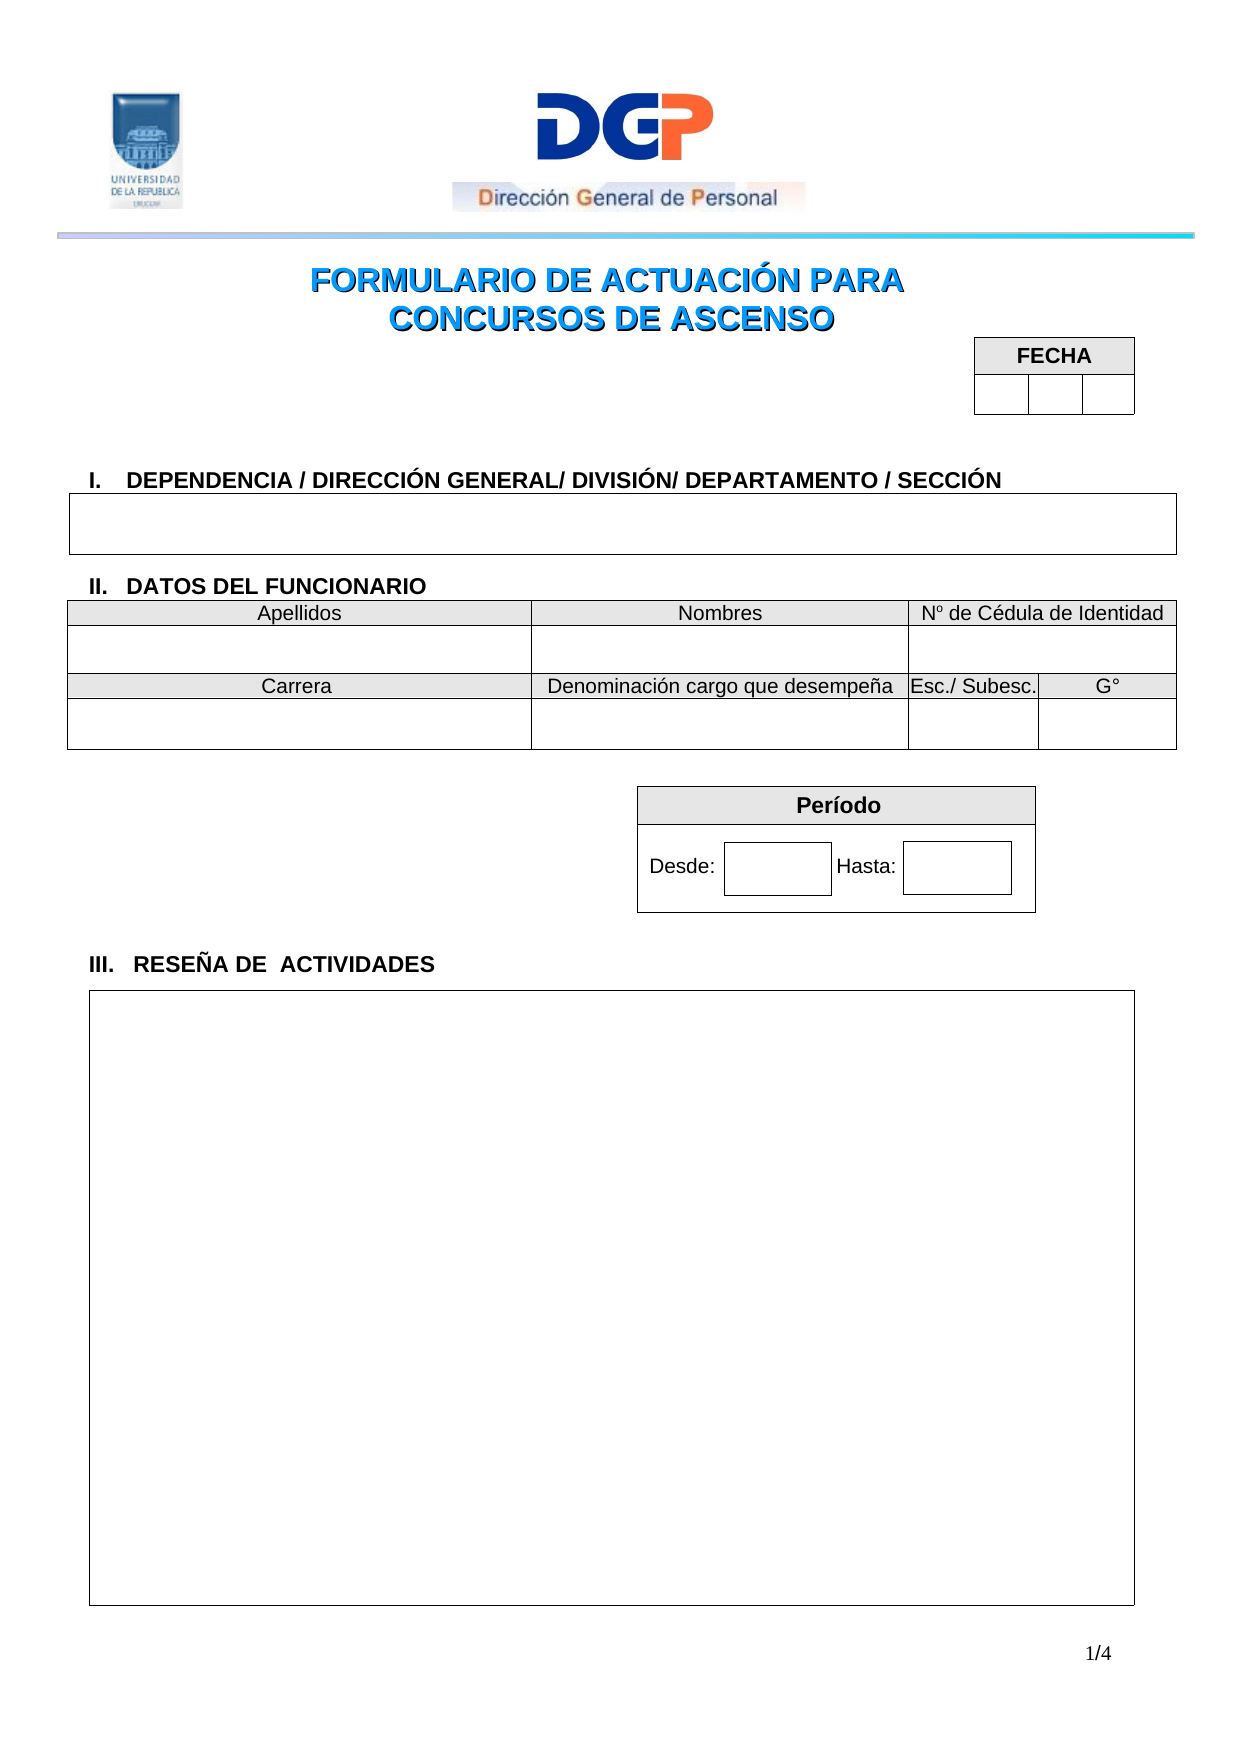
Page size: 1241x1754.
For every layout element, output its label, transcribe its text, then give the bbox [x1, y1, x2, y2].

table_cell Desde: Hasta: [638, 825, 1035, 912]
table_header Apellidos [68, 601, 531, 625]
table_header [108, 89, 1079, 232]
table_header FECHA [975, 338, 1134, 374]
table_cell G° [1039, 674, 1176, 697]
table_cell [909, 626, 1176, 672]
table_cell Carrera [68, 674, 531, 697]
subtitle I. DEPENDENCIA / DIRECCIÓN GENERAL/ DIVISIÓN/ DEPARTAMENTO / SECCIÓN [89, 467, 1134, 493]
table_header No de Cédula de Identidad [909, 601, 1176, 625]
table_cell [1039, 699, 1176, 748]
picture [109, 90, 184, 209]
table_cell [1029, 375, 1082, 414]
table_cell [68, 699, 531, 748]
table_cell [532, 626, 908, 672]
table_cell [909, 699, 1038, 748]
text CONCURSOS DE ASCENSO [89, 298, 1134, 337]
table_cell [68, 626, 531, 672]
table_header Período [638, 787, 1035, 824]
table_cell Esc./ Subesc. [909, 674, 1038, 697]
table_cell [975, 375, 1028, 414]
table_header Nombres [532, 601, 908, 625]
text III. RESEÑA DE ACTIVIDADES [89, 951, 1134, 977]
table_header [70, 494, 1176, 553]
text FORMULARIO DE ACTUACIÓN PARA [89, 260, 1134, 298]
table_header [108, 239, 1079, 260]
table_cell [1083, 375, 1134, 414]
table_cell [532, 699, 908, 748]
table_header [90, 991, 1134, 1605]
subtitle II. DATOS DEL FUNCIONARIO [89, 573, 1134, 600]
table_cell Denominación cargo que desempeña [532, 674, 908, 697]
